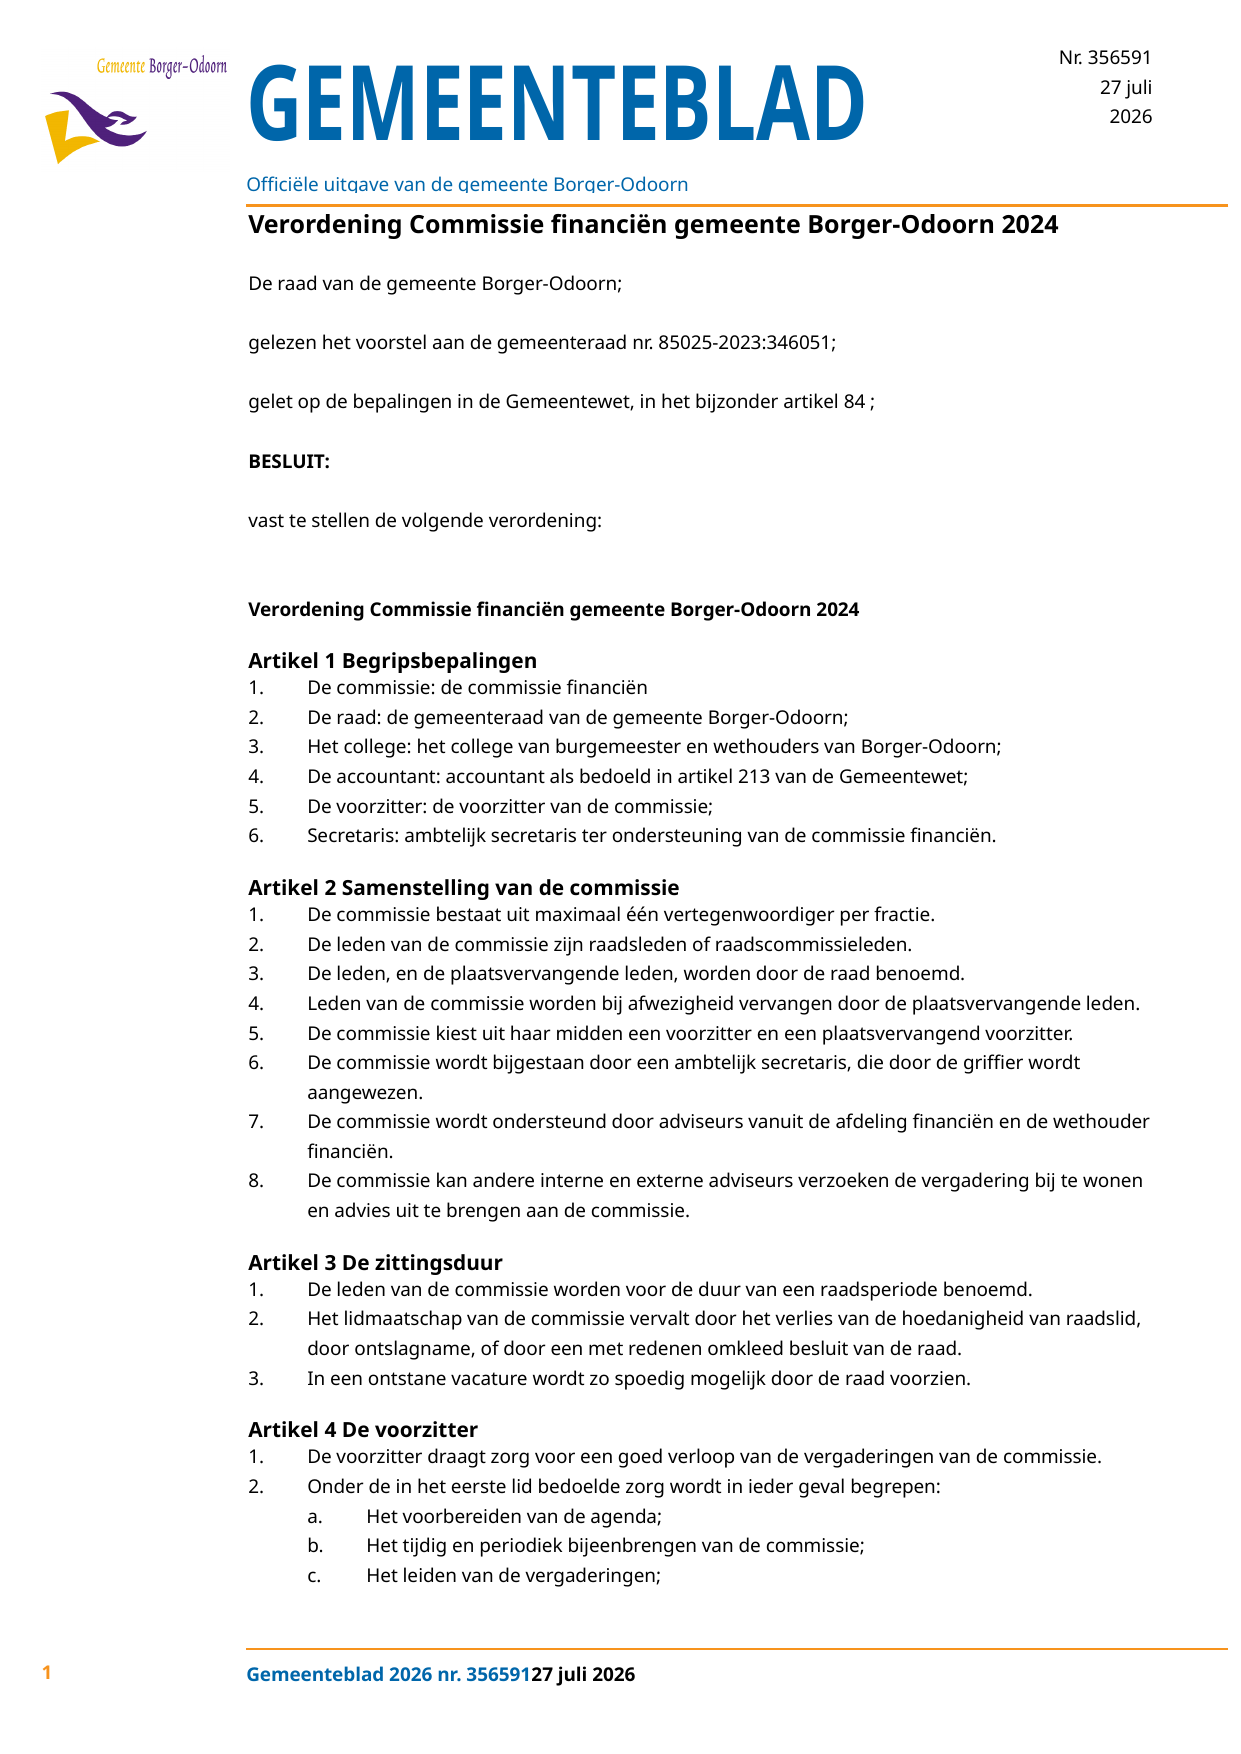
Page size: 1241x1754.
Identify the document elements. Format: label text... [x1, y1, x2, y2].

list De commissie wordt ondersteund door adviseurs vanuit de afdeling financiën en de wethouder financiën. [248, 1108, 1152, 1164]
list De leden van de commissie worden voor de duur van een raadsperiode benoemd. [248, 1276, 1152, 1302]
list De commissie bestaat uit maximaal één vertegenwoordiger per fractie. [248, 901, 1152, 927]
list De commissie kiest uit haar midden een voorzitter en een plaatsvervangend voorzitter. [248, 1020, 1152, 1045]
text gelezen het voorstel aan de gemeenteraad nr. 85025-2023:346051; [248, 329, 1152, 355]
text Verordening Commissie financiën gemeente Borger-Odoorn 2024 [248, 596, 1152, 621]
list De commissie wordt bijgestaan door een ambtelijk secretaris, die door de griffier wordt aangewezen. [248, 1049, 1152, 1104]
list De voorzitter: de voorzitter van de commissie; [248, 793, 1152, 819]
list De raad: de gemeenteraad van de gemeente Borger-Odoorn; [248, 704, 1152, 730]
list Secretaris: ambtelijk secretaris ter ondersteuning van de commissie financiën. [248, 822, 1152, 848]
text gelet op de bepalingen in de Gemeentewet, in het bijzonder artikel 84 ; [248, 389, 1152, 414]
text BESLUIT: [248, 448, 1152, 473]
text Artikel 4 De voorzitter [248, 1415, 1152, 1444]
list Het voorbereiden van de agenda; [307, 1503, 1152, 1528]
list In een ontstane vacature wordt zo spoedig mogelijk door de raad voorzien. [248, 1365, 1152, 1391]
text Artikel 3 De zittingsduur [248, 1248, 1152, 1276]
list Het tijdig en periodiek bijeenbrengen van de commissie; [307, 1532, 1152, 1558]
list Onder de in het eerste lid bedoelde zorg wordt in ieder geval begrepen: [248, 1473, 1152, 1499]
text De raad van de gemeente Borger-Odoorn; [248, 270, 1152, 296]
text vast te stellen de volgende verordening: [248, 507, 1152, 533]
list Het leiden van de vergaderingen; [307, 1562, 1152, 1588]
list Leden van de commissie worden bij afwezigheid vervangen door de plaatsvervangende leden. [248, 990, 1152, 1016]
list Het college: het college van burgemeester en wethouders van Borger-Odoorn; [248, 734, 1152, 759]
text Artikel 1 Begripsbepalingen [248, 646, 1152, 674]
list De commissie: de commissie financiën [248, 674, 1152, 700]
list De leden, en de plaatsvervangende leden, worden door de raad benoemd. [248, 961, 1152, 986]
text Verordening Commissie financiën gemeente Borger-Odoorn 2024 [248, 207, 1152, 241]
list De accountant: accountant als bedoeld in artikel 213 van de Gemeentewet; [248, 763, 1152, 789]
list De leden van de commissie zijn raadsleden of raadscommissieleden. [248, 931, 1152, 957]
list Het lidmaatschap van de commissie vervalt door het verlies van de hoedanigheid van raadslid, door ontslagname, of door een met redenen omkleed besluit van de raad. [248, 1306, 1152, 1361]
list De commissie kan andere interne en externe adviseurs verzoeken de vergadering bij te wonen en advies uit te brengen aan de commissie. [248, 1168, 1152, 1223]
list De voorzitter draagt zorg voor een goed verloop van de vergaderingen van de commissie. [248, 1444, 1152, 1469]
text Artikel 2 Samenstelling van de commissie [248, 873, 1152, 901]
picture [41, 47, 231, 172]
